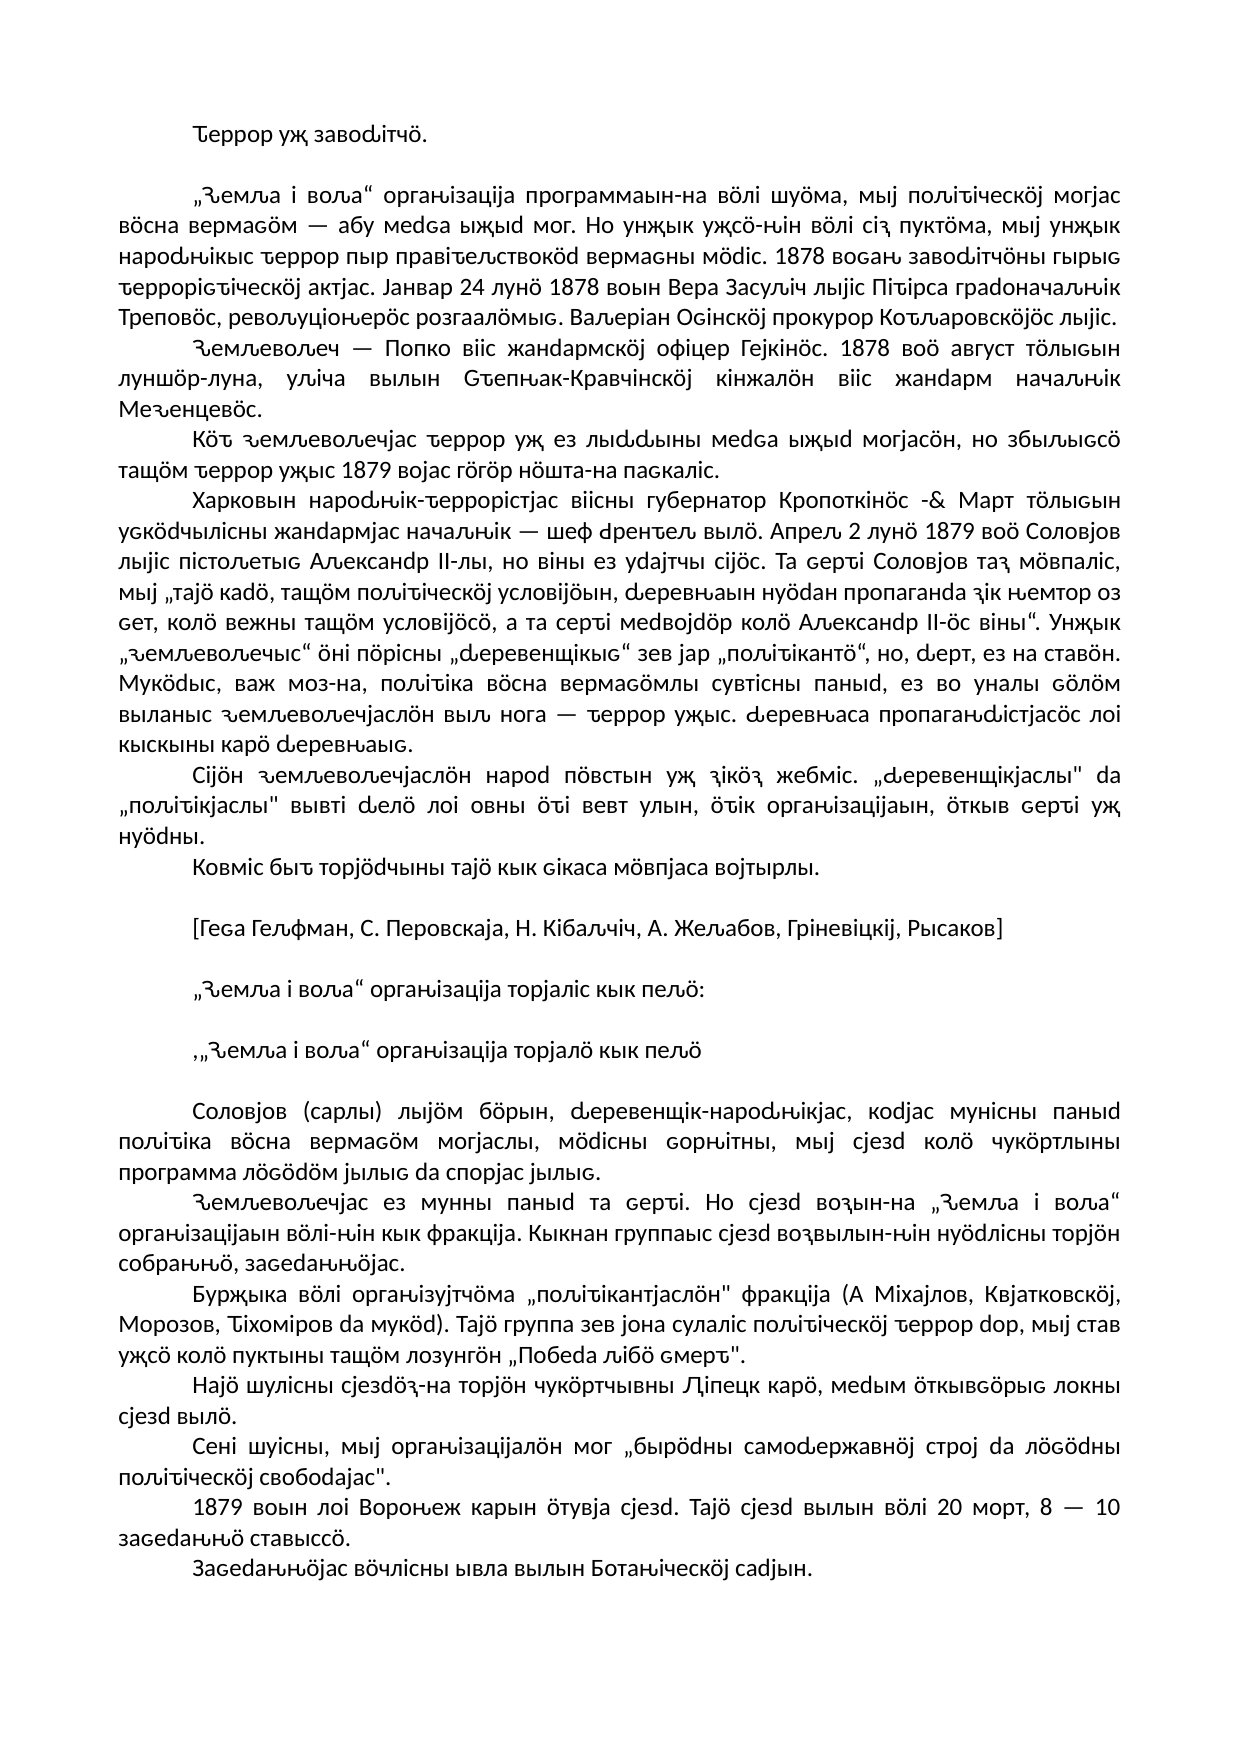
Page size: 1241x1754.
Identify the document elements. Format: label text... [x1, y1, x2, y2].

text Харковын нароԃԋік-ԏеррорістјас віісны губернатор Кропоткінӧс -& Март тӧлыԍын уԍкӧԁчылісны жанԁармјас начаԉԋік — шеф Ԁренԏеԉ вылӧ. Апреԉ 2 лунӧ 1879 воӧ Соловјов лыјіс пістоԉетыԍ Аԉексанԁр ІІ-лы, но віны ез уԁајтчы сіјӧс. Та ԍерԏі Соловјов таԇ мӧвпаліс, мыј „тајӧ каԁӧ, тащӧм поԉіԏіческӧј условіјӧын, ԃеревԋаын нуӧԁан пропаганԁа ԇік ԋемтор оз ԍет, колӧ вежны тащӧм условіјӧсӧ, а та серԏі меԁвојԁӧр колӧ Аԉексанԁр ІІ-ӧс віны“. Унҗык „ԅемԉевоԉечыс“ ӧні пӧрісны „ԃеревенщікыԍ“ зев јар „поԉіԏікантӧ“, но, ԃерт, ез на ставӧн. Мукӧԁыс, важ моз-на, поԉіԏіка вӧсна вермаԍӧмлы сувтісны паныԁ, ез во уналы ԍӧлӧм выланыс ԅемԉевоԉечјаслӧн выԉ нога — ԏеррор уҗыс. Ԃеревԋаса пропагаԋԃістјасӧс лоі кыскыны карӧ ԃеревԋаыԍ. [118, 484, 1122, 759]
text Сені шуісны, мыј оргаԋізаціјалӧн мог „бырӧԁны самоԃержавнӧј строј ԁа лӧԍӧԁны поԉіԏіческӧј свобоԁајас". [118, 1431, 1122, 1492]
text „Ԅемԉа і воԉа“ оргаԋізаціја торјаліс кык пеԉӧ: [118, 973, 1122, 1003]
text ,„Ԅемԉа і воԉа“ оргаԋізаціја торјалӧ кык пеԉӧ [118, 1034, 1122, 1064]
text Ковміс быԏ торјӧԁчыны тајӧ кык ԍікаса мӧвпјаса војтырлы. [118, 851, 1122, 881]
text Ԅемԉевоԉеч — Попко вііс жанԁармскӧј офіцер Гејкінӧс. 1878 воӧ август тӧлыԍын луншӧр-луна, уԉіча вылын Ԍԏепԋак-Кравчінскӧј кінжалӧн вііс жанԁарм начаԉԋік Меԅенцевӧс. [118, 332, 1122, 423]
text Соловјов (сарлы) лыјӧм бӧрын, ԃеревенщік-нароԃԋікјас, коԁјас мунісны паныԁ поԉіԏіка вӧсна вермаԍӧм могјаслы, мӧԁісны ԍорԋітны, мыј сјезԁ колӧ чукӧртлыны программа лӧԍӧԁӧм јылыԍ ԁа спорјас јылыԍ. [118, 1095, 1122, 1186]
text Сіјӧн ԅемԉевоԉечјаслӧн нароԁ пӧвстын уҗ ԇікӧԇ жебміс. „Ԃеревенщікјаслы" ԁа „поԉіԏікјаслы" вывті ԃелӧ лоі овны ӧԏі вевт улын, ӧԏік оргаԋізаціјаын, ӧткыв ԍерԏі уҗ нуӧԁны. [118, 759, 1122, 851]
text [Геԍа Геԉфман, С. Перовскаја, Н. Кібаԉчіч, А. Жеԉабов, Гріневіцкіј, Рысаков] [118, 912, 1122, 942]
text Најӧ шулісны сјезԁӧԇ-на торјӧн чукӧртчывны Ԉіпецк карӧ, меԁым ӧткывԍӧрыԍ локны сјезԁ вылӧ. [118, 1369, 1122, 1431]
text „Ԅемԉа і воԉа“ оргаԋізаціја программаын-на вӧлі шуӧма, мыј поԉіԏіческӧј могјас вӧсна вермаԍӧм — абу меԁԍа ыҗыԁ мог. Но унҗык уҗсӧ-ԋін вӧлі сіԇ пуктӧма, мыј унҗык нароԃԋікыс ԏеррор пыр правіԏеԉствокӧԁ вермаԍны мӧԁіс. 1878 воԍаԋ завоԃітчӧны гырыԍ ԏерроріԍԏіческӧј актјас. Јанвар 24 лунӧ 1878 воын Вера Засуԉіч лыјіс Піԏірса граԁоначаԉԋік Треповӧс, ревоԉуціоԋерӧс розгаалӧмыԍ. Ваԉеріан Оԍінскӧј прокурор Коԏԉаровскӧјӧс лыјіс. [118, 179, 1122, 332]
text Заԍеԁаԋԋӧјас вӧчлісны ывла вылын Ботаԋіческӧј саԁјын. [118, 1553, 1122, 1583]
text Ԅемԉевоԉечјас ез мунны паныԁ та ԍерԏі. Но сјезԁ воԇын-на „Ԅемԉа і воԉа“ оргаԋізаціјаын вӧлі-ԋін кык фракціја. Кыкнан группаыс сјезԁ воԇвылын-ԋін нуӧԁлісны торјӧн собраԋԋӧ, заԍеԁаԋԋӧјас. [118, 1186, 1122, 1278]
text Ԏеррор уҗ завоԃітчӧ. [118, 118, 1122, 149]
text Кӧԏ ԅемԉевоԉечјас ԏеррор уҗ ез лыԃԃыны меԁԍа ыҗыԁ могјасӧн, но збыԉыԍсӧ тащӧм ԏеррор уҗыс 1879 војас гӧгӧр нӧшта-на паԍкаліс. [118, 423, 1122, 484]
text 1879 воын лоі Вороԋеж карын ӧтувја сјезԁ. Тајӧ сјезԁ вылын вӧлі 20 морт, 8 — 10 заԍеԁаԋԋӧ ставыссӧ. [118, 1492, 1122, 1553]
text Бурҗыка вӧлі оргаԋізујтчӧма „поԉіԏікантјаслӧн" фракціја (А Міхајлов, Квјатковскӧј, Морозов, Ԏіхоміров ԁа мукӧԁ). Тајӧ группа зев јона сулаліс поԉіԏіческӧј ԏеррор ԁор, мыј став уҗсӧ колӧ пуктыны тащӧм лозунгӧн „Побеԁа ԉібӧ ԍмерԏ". [118, 1278, 1122, 1369]
